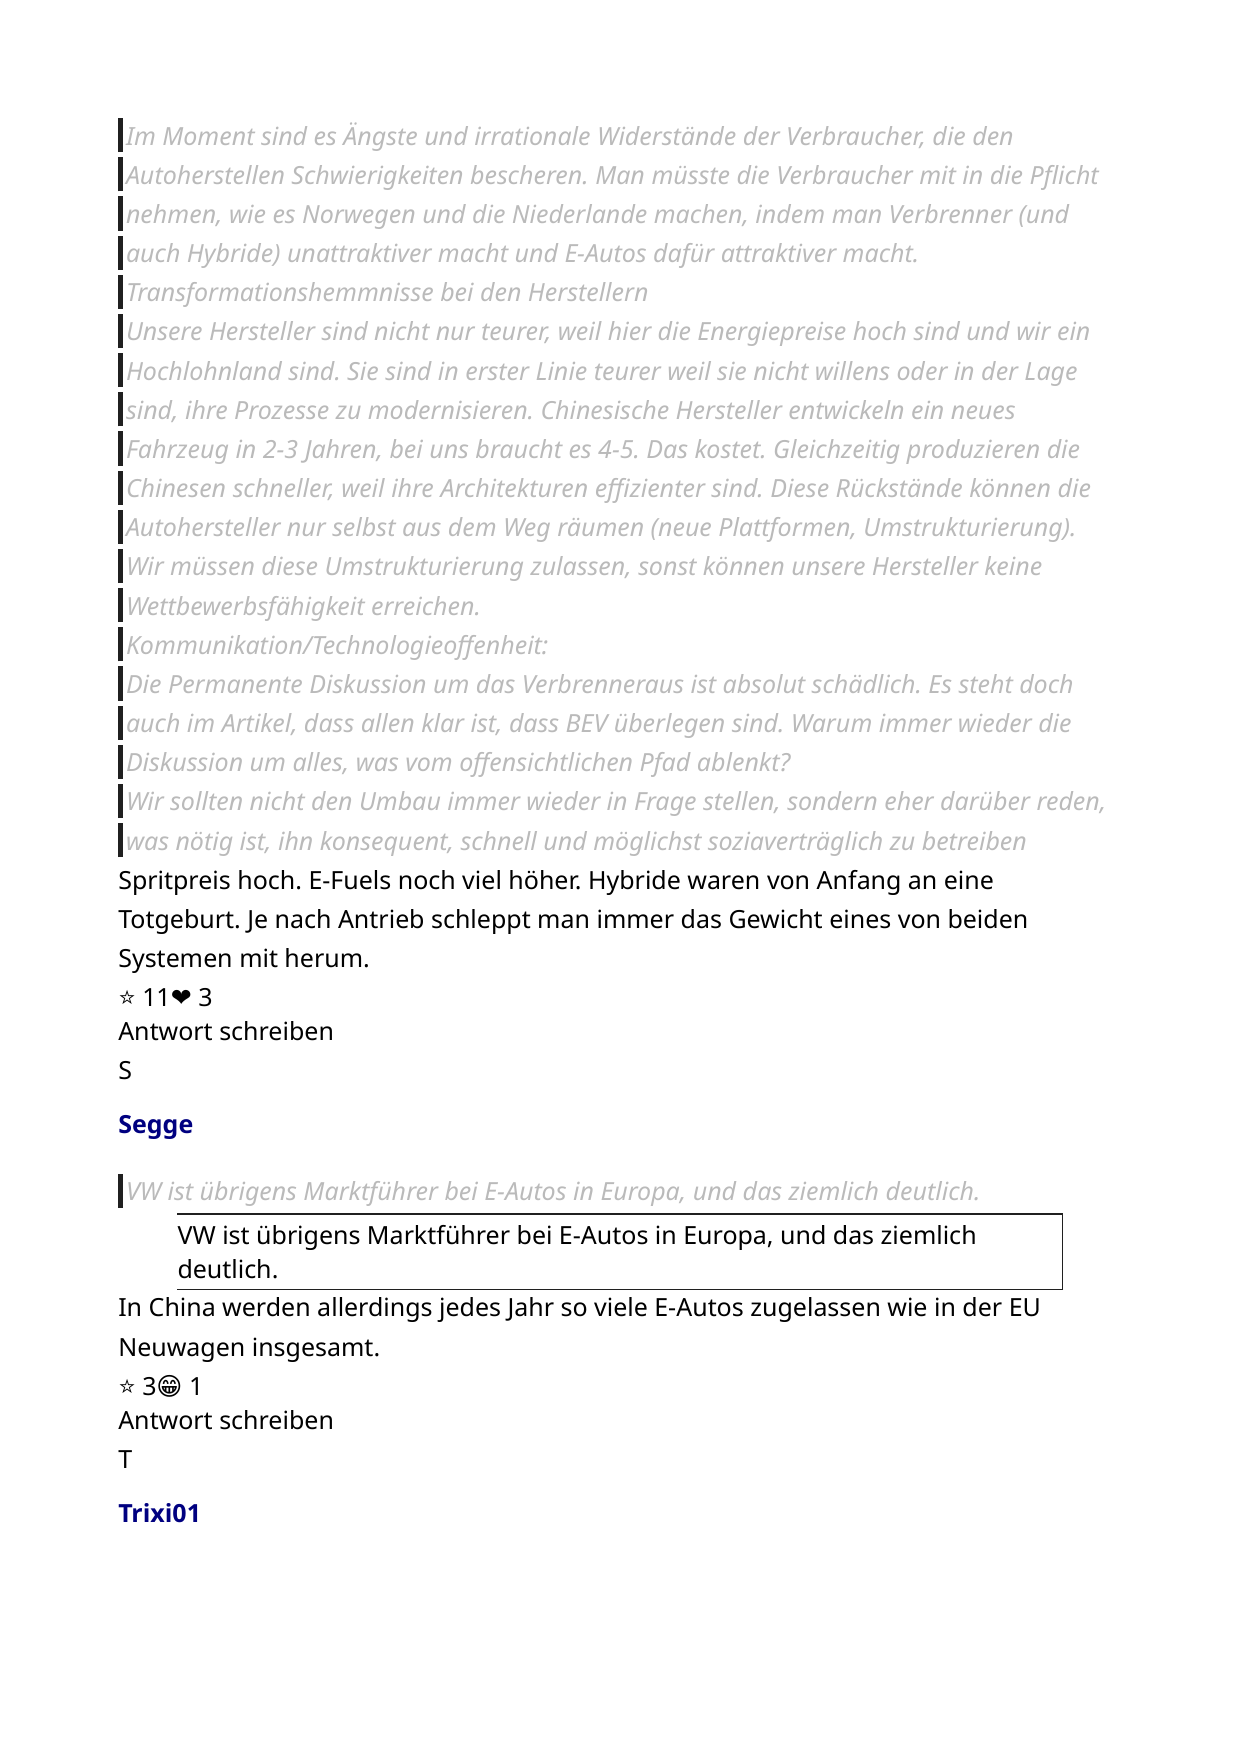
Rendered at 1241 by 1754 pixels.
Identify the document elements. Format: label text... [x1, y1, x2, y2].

text ⭐️ 3😁 1 [118, 1368, 1122, 1402]
text T [118, 1442, 1122, 1476]
text VW ist übrigens Marktführer bei E-Autos in Europa, und das ziemlich deutlich. [123, 1174, 1122, 1208]
text Unsere Hersteller sind nicht nur teurer, weil hier die Energiepreise hoch sind und wir ein Hochlohnland sind. Sie sind in erster Linie teurer weil sie nicht willens oder in der Lage sind, ihre Prozesse zu modernisieren. Chinesische Hersteller entwickeln ein neues Fahrzeug in 2-3 Jahren, bei uns braucht es 4-5. Das kostet. Gleichzeitig produzieren die Chinesen schneller, weil ihre Architekturen effizienter sind. Diese Rückstände können die Autohersteller nur selbst aus dem Weg räumen (neue Plattformen, Umstrukturierung). Wir müssen diese Umstrukturierung zulassen, sonst können unsere Hersteller keine Wettbewerbsfähigkeit erreichen. [118, 314, 1122, 622]
subtitle Trixi01 [118, 1495, 1122, 1529]
subtitle Segge [118, 1107, 1122, 1141]
text Transformationshemmnisse bei den Herstellern [123, 275, 1122, 309]
text Wir sollten nicht den Umbau immer wieder in Frage stellen, sondern eher darüber reden, was nötig ist, ihn konsequent, schnell und möglichst soziaverträglich zu betreiben [118, 784, 1122, 857]
text VW ist übrigens Marktführer bei E-Autos in Europa, und das ziemlich deutlich. [177, 1215, 1062, 1289]
text Die Permanente Diskussion um das Verbrenneraus ist absolut schädlich. Es steht doch auch im Artikel, dass allen klar ist, dass BEV überlegen sind. Warum immer wieder die Diskussion um alles, was vom offensichtlichen Pfad ablenkt? [118, 666, 1122, 779]
text Im Moment sind es Ängste und irrationale Widerstände der Verbraucher, die den Autoherstellen Schwierigkeiten bescheren. Man müsste die Verbraucher mit in die Pflicht nehmen, wie es Norwegen und die Niederlande machen, indem man Verbrenner (und auch Hybride) unattraktiver macht und E-Autos dafür attraktiver macht. [118, 118, 1122, 270]
text ⭐️ 11❤️ 3 [118, 980, 1122, 1014]
text Antwort schreiben [118, 1014, 1122, 1048]
text Spritpreis hoch. E-Fuels noch viel höher. Hybride waren von Anfang an eine Totgeburt. Je nach Antrieb schleppt man immer das Gewicht eines von beiden Systemen mit herum. [118, 862, 1122, 975]
text Kommunikation/Technologieoffenheit: [123, 627, 1122, 661]
text In China werden allerdings jedes Jahr so viele E-Autos zugelassen wie in der EU Neuwagen insgesamt. [118, 1290, 1122, 1363]
text Antwort schreiben [118, 1402, 1122, 1437]
text S [118, 1053, 1122, 1087]
